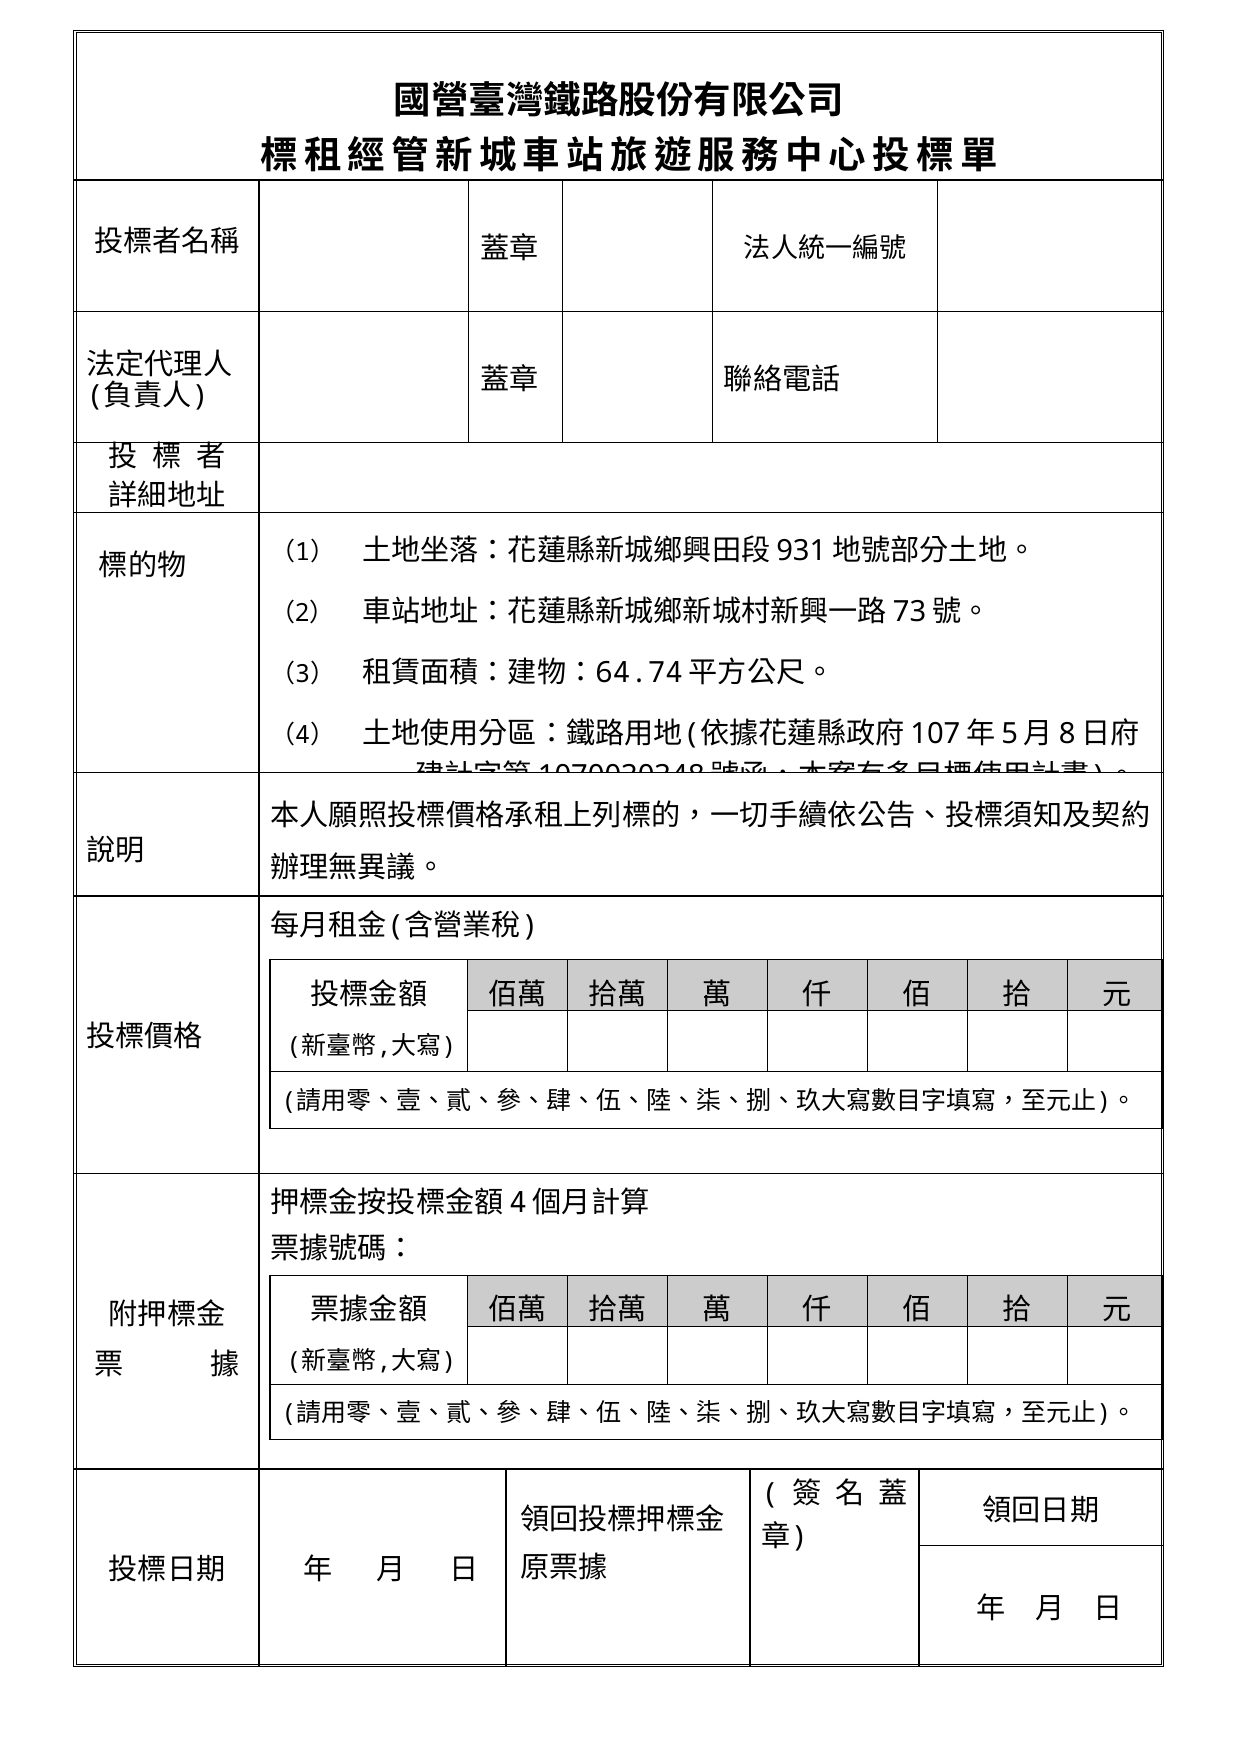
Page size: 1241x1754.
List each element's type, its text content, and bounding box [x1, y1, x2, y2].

table_cell [563, 181, 712, 311]
table_cell [668, 1327, 767, 1384]
table_header 元 [1068, 1276, 1161, 1326]
table_cell 投標價格 [77, 897, 258, 1173]
table_header 佰 [868, 960, 967, 1010]
table_cell 聯絡電話 [713, 312, 937, 442]
table_cell 領回日期 [920, 1470, 1161, 1545]
table_header 仟 [768, 1276, 867, 1326]
table_cell 標的物 [77, 513, 258, 772]
table_cell [260, 312, 468, 442]
table_cell [1068, 1327, 1161, 1384]
table_cell [938, 312, 1161, 442]
table_header 仟 [768, 960, 867, 1010]
table_cell [568, 1011, 667, 1071]
table_header 拾萬 [568, 1276, 667, 1326]
table_cell 投標者名稱 [77, 181, 258, 311]
table_cell [260, 443, 1161, 512]
table_cell (請用零、壹、貳、參、肆、伍、陸、柒、捌、玖大寫數目字填寫，至元止)。 [271, 1385, 1161, 1438]
table_header 國營臺灣鐵路股份有限公司 標租經管新城車站旅遊服務中心投標單 [77, 33, 1161, 179]
table_cell 法人統一編號 [713, 181, 937, 311]
table_cell [568, 1327, 667, 1384]
table_cell 投 標 者 詳細地址 [77, 443, 258, 512]
table_cell [563, 312, 712, 442]
table_cell [768, 1011, 867, 1071]
table_header 拾 [968, 1276, 1067, 1326]
table_header 佰萬 [468, 1276, 567, 1326]
table_cell (簽名蓋章) [751, 1470, 918, 1664]
table_cell [768, 1327, 867, 1384]
table_header 佰萬 [468, 960, 567, 1010]
table_cell 年 月 日 [260, 1470, 505, 1664]
table_cell (請用零、壹、貳、參、肆、伍、陸、柒、捌、玖大寫數目字填寫，至元止)。 [271, 1072, 1161, 1128]
table_cell [868, 1327, 967, 1384]
table_cell [668, 1011, 767, 1071]
table_cell 土地坐落：花蓮縣新城鄉興田段931地號部分土地。 車站地址：花蓮縣新城鄉新城村新興一路73號。 租賃面積：建物：64.74平方公尺。 土地使用分區：鐵路用地(依據花蓮縣政府107年5月8日府建計字第1070030348號函，本案有多目標使用計畫)。 [260, 513, 1161, 772]
table_header 佰 [868, 1276, 967, 1326]
table_header 票據金額 (新臺幣,大寫) [271, 1276, 467, 1384]
table_cell 蓋章 [469, 181, 562, 311]
table_header 拾萬 [568, 960, 667, 1010]
table_header 元 [1068, 960, 1161, 1010]
table_cell [968, 1011, 1067, 1071]
table_cell 領回投標押標金 原票據 [507, 1470, 749, 1664]
table_cell [968, 1327, 1067, 1384]
table_cell 年 月 日 [920, 1546, 1161, 1664]
table_cell [868, 1011, 967, 1071]
table_cell 法定代理人(負責人) 姓名 [77, 312, 258, 442]
table_header 萬 [668, 960, 767, 1010]
table_cell 本人願照投標價格承租上列標的，一切手續依公告、投標須知及契約辦理無異議。 [260, 773, 1161, 895]
table_cell 投標日期 [77, 1470, 258, 1664]
table_cell [468, 1011, 567, 1071]
table_header 投標金額 (新臺幣,大寫) [271, 960, 467, 1071]
table_cell [260, 181, 468, 311]
table_cell [468, 1327, 567, 1384]
table_cell 說明 [77, 773, 258, 895]
table_cell [938, 181, 1161, 311]
table_cell 蓋章 [469, 312, 562, 442]
table_cell 押標金按投標金額4個月計算 票據號碼： [260, 1174, 1161, 1468]
table_cell [1068, 1011, 1161, 1071]
table_header 拾 [968, 960, 1067, 1010]
table_cell 附押標金 票 據 [77, 1174, 258, 1468]
table_cell 每月租金(含營業稅) [260, 897, 1161, 1173]
table_header 萬 [668, 1276, 767, 1326]
